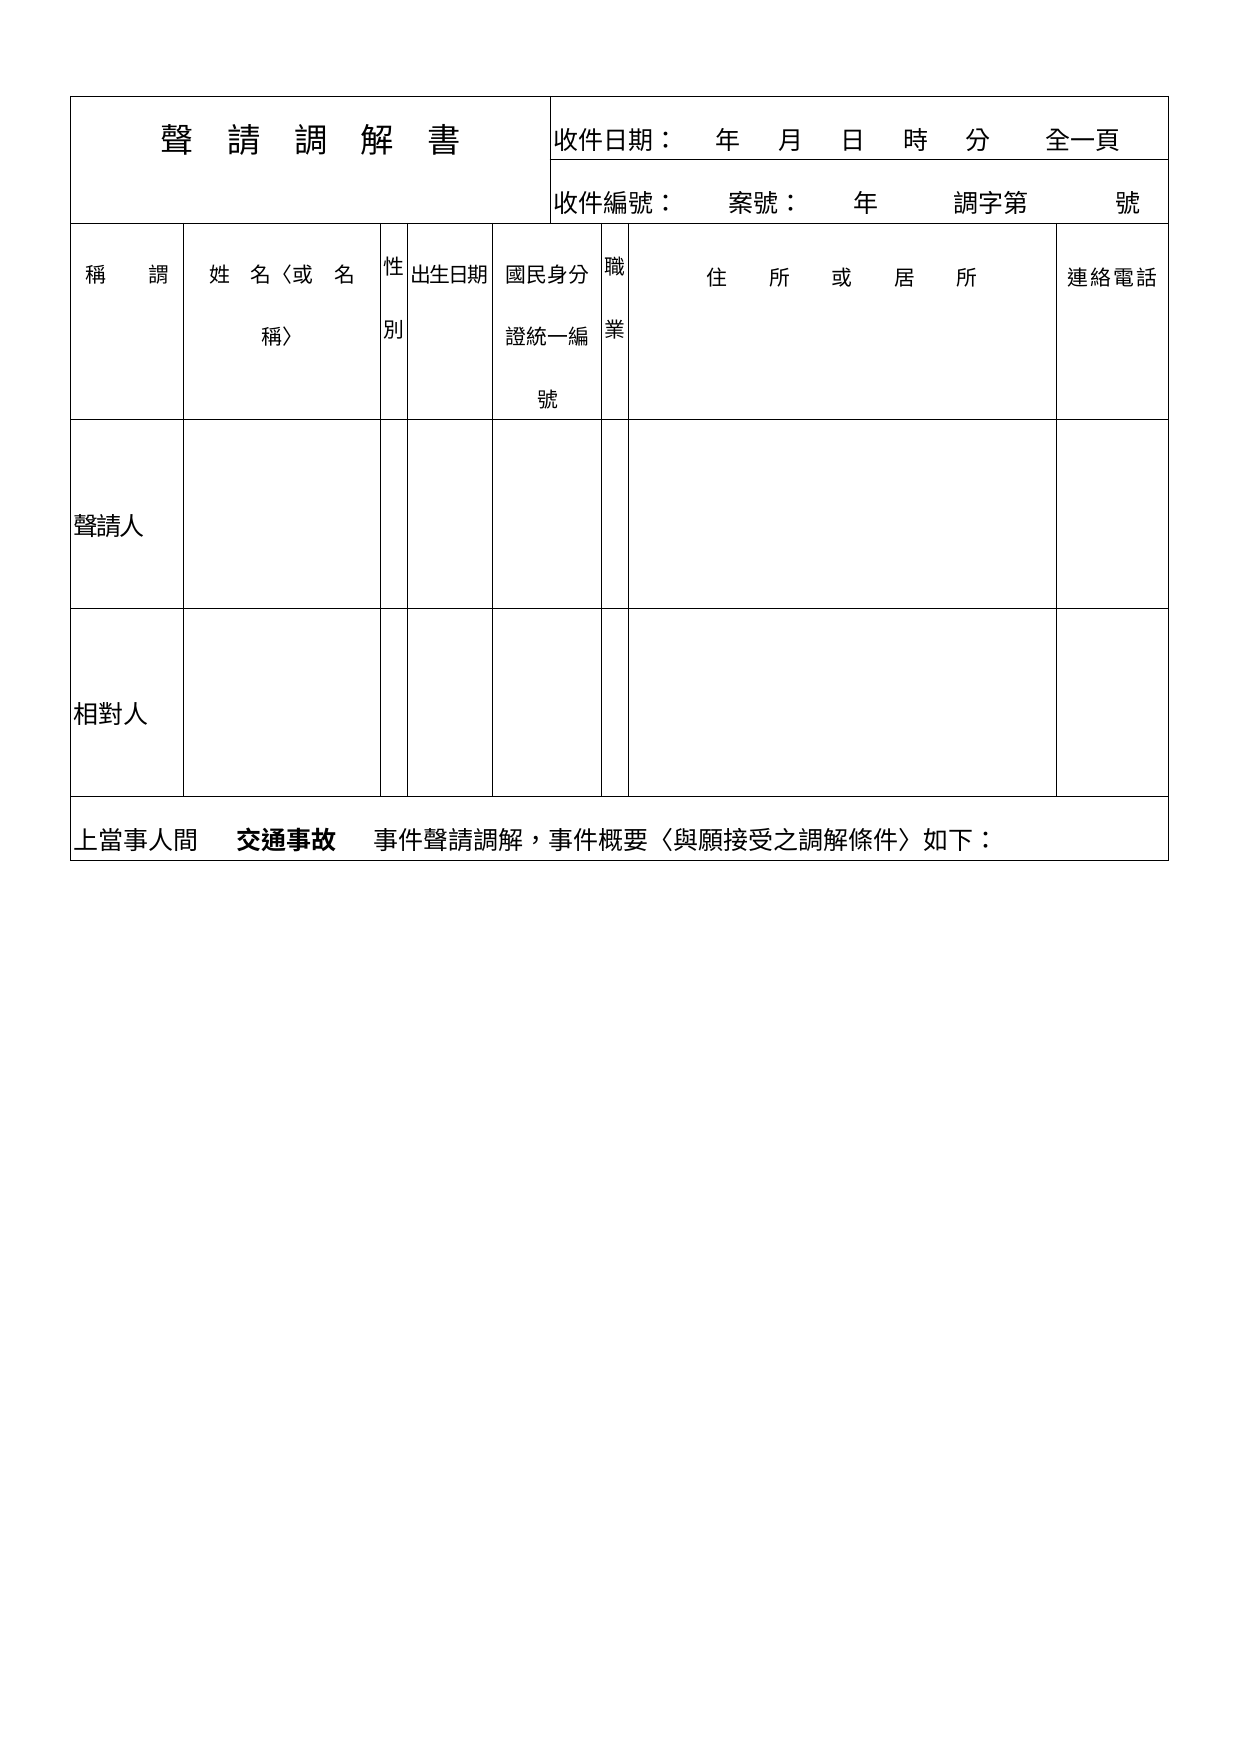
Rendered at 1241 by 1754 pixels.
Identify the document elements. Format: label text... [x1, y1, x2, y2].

table_cell 聲請人 [71, 420, 183, 607]
table_cell [1057, 609, 1168, 796]
table_cell [408, 609, 492, 796]
table_cell 相對人 [71, 609, 183, 796]
table_cell [1057, 420, 1168, 607]
table_cell [602, 609, 628, 796]
table_cell 住 所 或 居 所 [629, 224, 1056, 419]
table_cell 國民身分證統一編號 [493, 224, 601, 419]
table_cell [408, 420, 492, 607]
table_cell [381, 609, 407, 796]
table_cell 稱 謂 [71, 224, 183, 419]
table_cell [184, 420, 380, 607]
table_cell [493, 420, 601, 607]
table_cell 收件編號： 案號： 年 調字第 號 [551, 160, 1168, 223]
table_cell [661, 420, 1056, 607]
table_cell [629, 609, 661, 796]
table_cell 性 別 [381, 224, 407, 419]
table_header 收件日期： 年 月 日 時 分 全一頁 [551, 97, 1168, 159]
table_cell 姓 名〈或 名 稱〉 [184, 224, 380, 419]
table_cell [184, 609, 380, 796]
table_cell 職業 [602, 224, 628, 419]
table_cell [493, 609, 601, 796]
table_cell [602, 420, 628, 607]
table_cell 出生日期 [408, 224, 492, 419]
table_header 聲 請 調 解 書 [71, 97, 550, 223]
table_cell [661, 609, 1056, 796]
table_cell 上當事人間 交通事故 事件聲請調解，事件概要〈與願接受之調解條件〉如下： [71, 797, 1168, 859]
table_cell 連絡電話 [1057, 224, 1168, 419]
table_cell [381, 420, 407, 607]
table_cell [629, 420, 661, 607]
